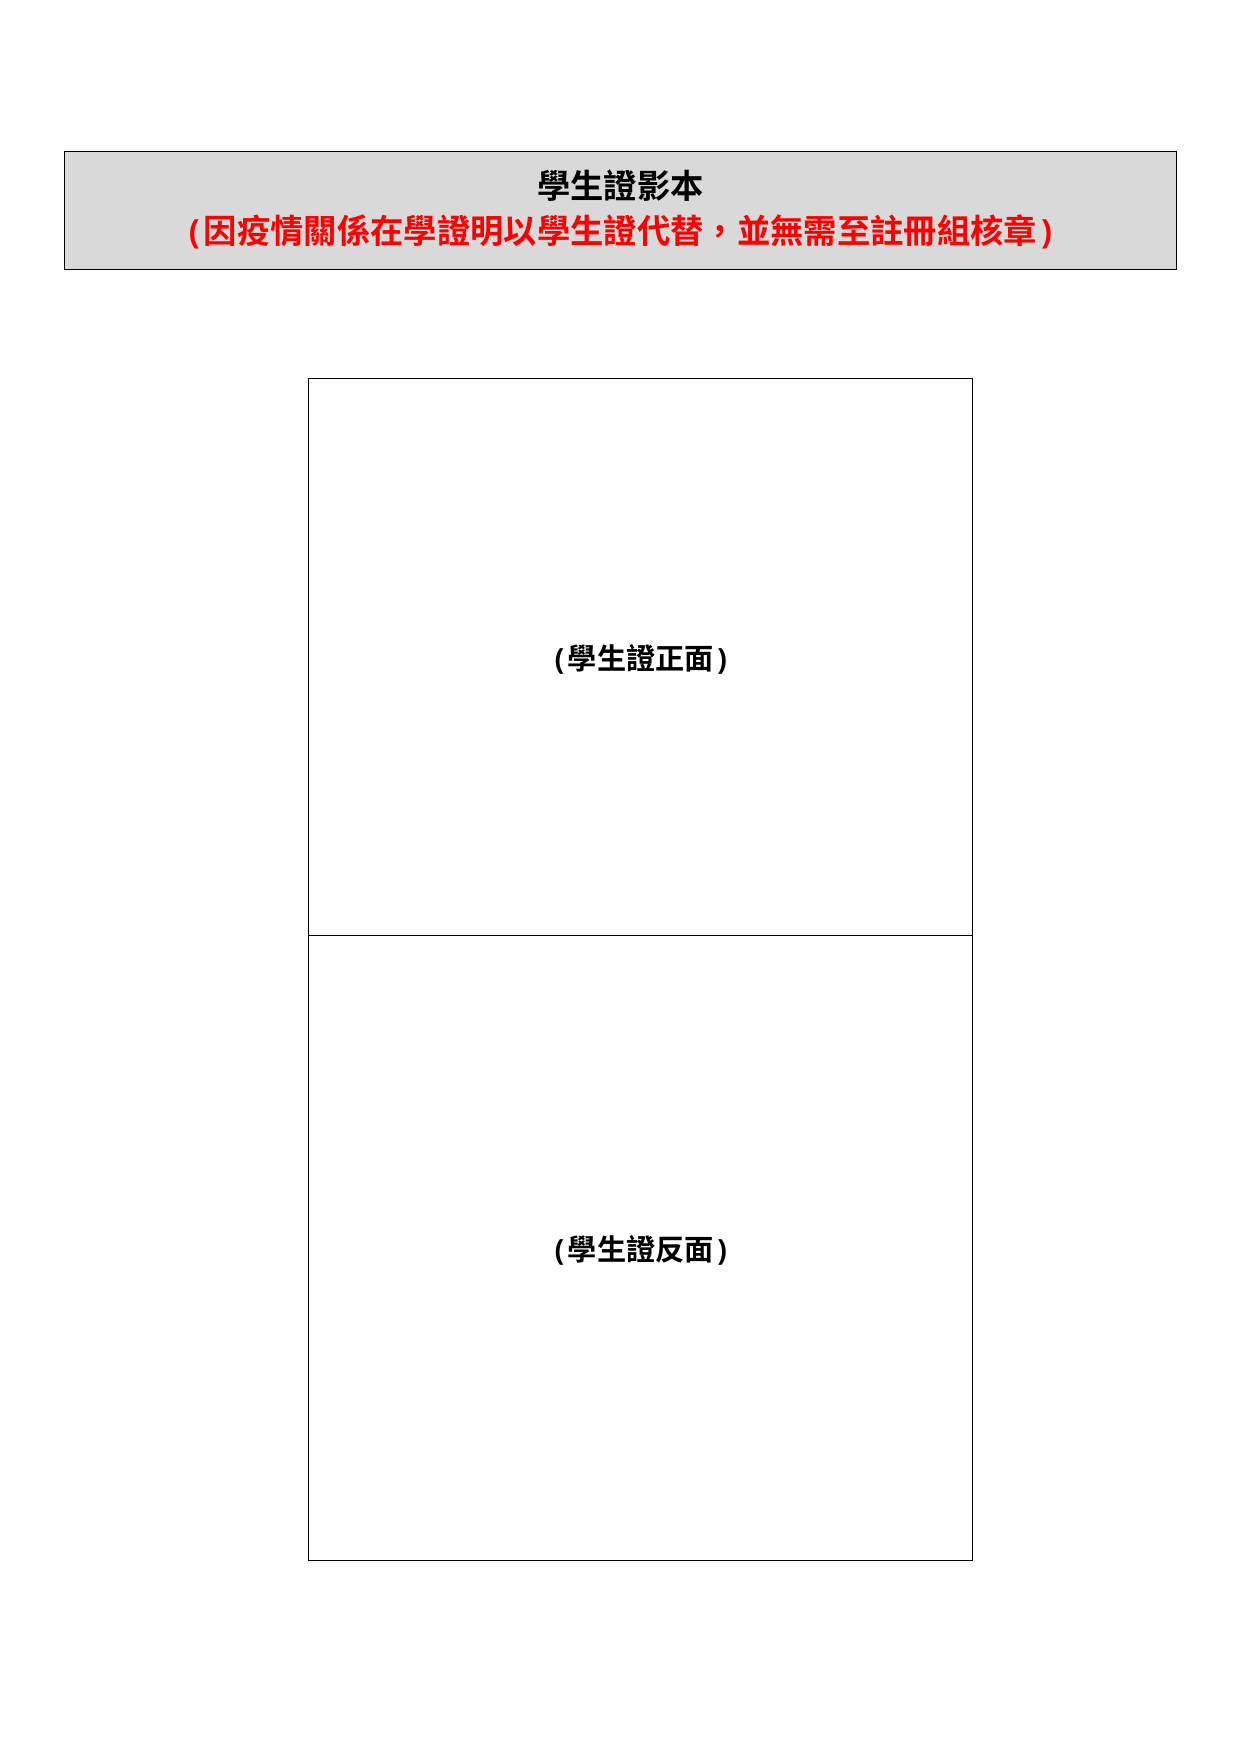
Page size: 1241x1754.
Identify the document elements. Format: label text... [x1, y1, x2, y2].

table_header 學生證影本 (因疫情關係在學證明以學生證代替，並無需至註冊組核章) [65, 152, 1176, 269]
table_cell (學生證反面) [309, 936, 972, 1560]
table_header (學生證正面) [309, 379, 972, 935]
